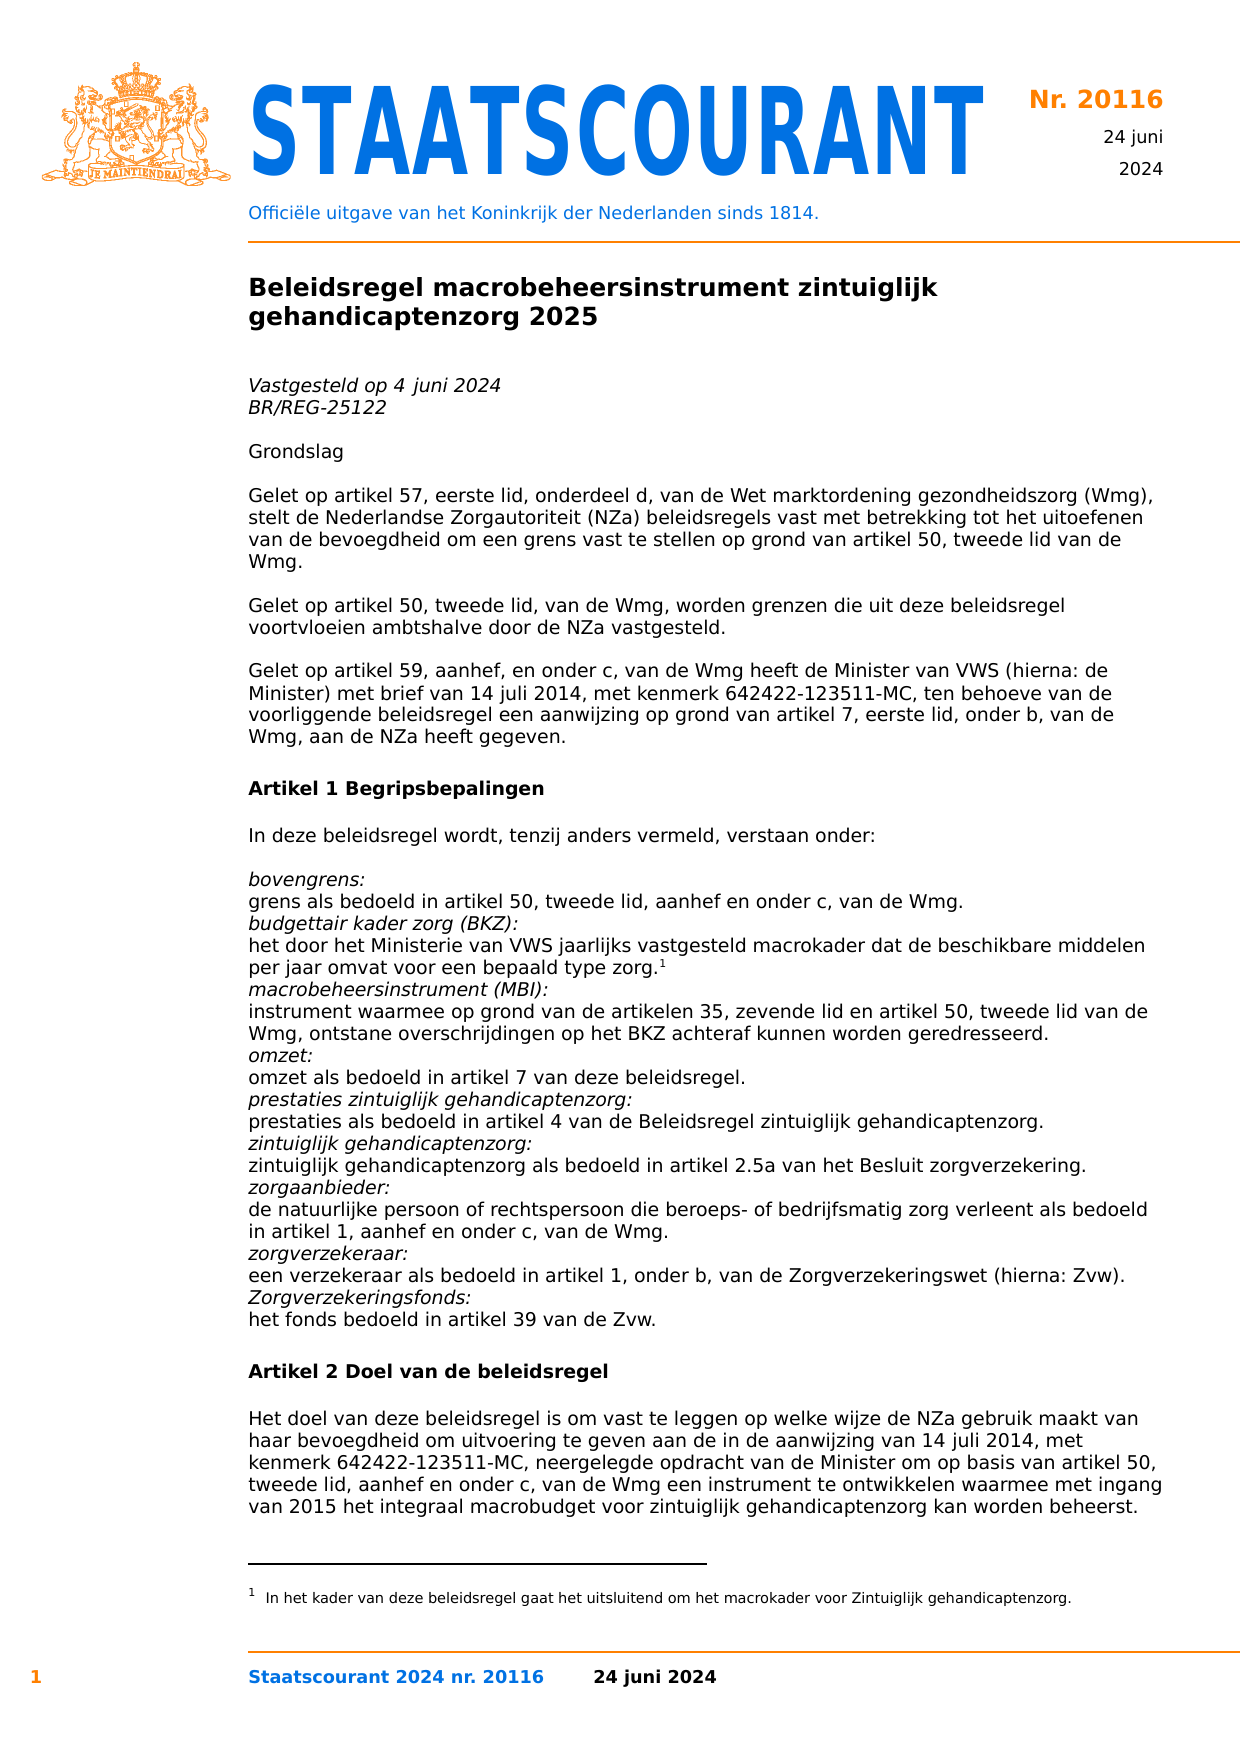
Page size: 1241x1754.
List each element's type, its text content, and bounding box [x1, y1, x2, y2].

text prestaties als bedoeld in artikel 4 van de Beleidsregel zintuiglijk gehandicaptenzorg. [248, 1111, 1163, 1133]
table_cell 24 juni [998, 121, 1240, 153]
table_header STAATSCOURANT [248, 62, 998, 203]
text het door het Ministerie van VWS jaarlijks vastgesteld macrokader dat de beschikbare middelen per jaar omvat voor een bepaald type zorg. [248, 935, 1163, 979]
text budgettair kader zorg (BKZ): [248, 913, 1163, 935]
picture [41, 62, 231, 186]
text Zorgverzekeringsfonds: [248, 1287, 1163, 1309]
subtitle Artikel 2 Doel van de beleidsregel [248, 1361, 1163, 1383]
text het fonds bedoeld in artikel 39 van de Zvw. [248, 1309, 1163, 1331]
text In het kader van deze beleidsregel gaat het uitsluitend om het macrokader voor Zintuiglijk gehandicaptenzorg. [248, 1586, 1163, 1608]
text Gelet op artikel 50, tweede lid, van de Wmg, worden grenzen die uit deze beleidsregel voortvloeien ambtshalve door de NZa vastgesteld. [248, 594, 1163, 638]
table_cell 2024 [998, 153, 1240, 203]
text omzet: [248, 1045, 1163, 1067]
text een verzekeraar als bedoeld in artikel 1, onder b, van de Zorgverzekeringswet (hierna: Zvw). [248, 1265, 1163, 1287]
text Vastgesteld op 4 juni 2024 [248, 375, 1163, 397]
text bovengrens: [248, 869, 1163, 891]
subtitle Artikel 1 Begripsbepalingen [248, 778, 1163, 800]
text In deze beleidsregel wordt, tenzij anders vermeld, verstaan onder: [248, 825, 1163, 847]
text zorgaanbieder: [248, 1177, 1163, 1199]
text macrobeheersinstrument (MBI): [248, 979, 1163, 1001]
text Gelet op artikel 59, aanhef, en onder c, van de Wmg heeft de Minister van VWS (hierna: de Minister) met brief van 14 juli 2014, met kenmerk 642422-123511-MC, ten behoeve van de voorliggende beleidsregel een aanwijzing op grond van artikel 7, eerste lid, onder b, van de Wmg, aan de NZa heeft gegeven. [248, 660, 1163, 748]
text grens als bedoeld in artikel 50, tweede lid, aanhef en onder c, van de Wmg. [248, 891, 1163, 913]
text Gelet op artikel 57, eerste lid, onderdeel d, van de Wet marktordening gezondheidszorg (Wmg), stelt de Nederlandse Zorgautoriteit (NZa) beleidsregels vast met betrekking tot het uitoefenen van de bevoegdheid om een grens vast te stellen op grond van artikel 50, tweede lid van de Wmg. [248, 485, 1163, 573]
table_header Nr. 20116 [998, 62, 1240, 121]
text prestaties zintuiglijk gehandicaptenzorg: [248, 1089, 1163, 1111]
text Het doel van deze beleidsregel is om vast te leggen op welke wijze de NZa gebruik maakt van haar bevoegdheid om uitvoering te geven aan de in de aanwijzing van 14 juli 2014, met kenmerk 642422-123511-MC, neergelegde opdracht van de Minister om op basis van artikel 50, tweede lid, aanhef en onder c, van de Wmg een instrument te ontwikkelen waarmee met ingang van 2015 het integraal macrobudget voor zintuiglijk gehandicaptenzorg kan worden beheerst. [248, 1408, 1163, 1518]
text omzet als bedoeld in artikel 7 van deze beleidsregel. [248, 1067, 1163, 1089]
text de natuurlijke persoon of rechtspersoon die beroeps- of bedrijfsmatig zorg verleent als bedoeld in artikel 1, aanhef en onder c, van de Wmg. [248, 1199, 1163, 1243]
table_header [25, 62, 248, 241]
table_cell Officiële uitgave van het Koninkrijk der Nederlanden sinds 1814. [248, 203, 1240, 241]
text BR/REG-25122 [248, 397, 1163, 419]
text Grondslag [248, 441, 1163, 463]
text zintuiglijk gehandicaptenzorg als bedoeld in artikel 2.5a van het Besluit zorgverzekering. [248, 1155, 1163, 1177]
text zintuiglijk gehandicaptenzorg: [248, 1133, 1163, 1155]
text instrument waarmee op grond van de artikelen 35, zevende lid en artikel 50, tweede lid van de Wmg, ontstane overschrijdingen op het BKZ achteraf kunnen worden geredresseerd. [248, 1001, 1163, 1045]
text zorgverzekeraar: [248, 1243, 1163, 1265]
subtitle Beleidsregel macrobeheersinstrument zintuiglijk gehandicaptenzorg 2025 [248, 273, 1163, 331]
